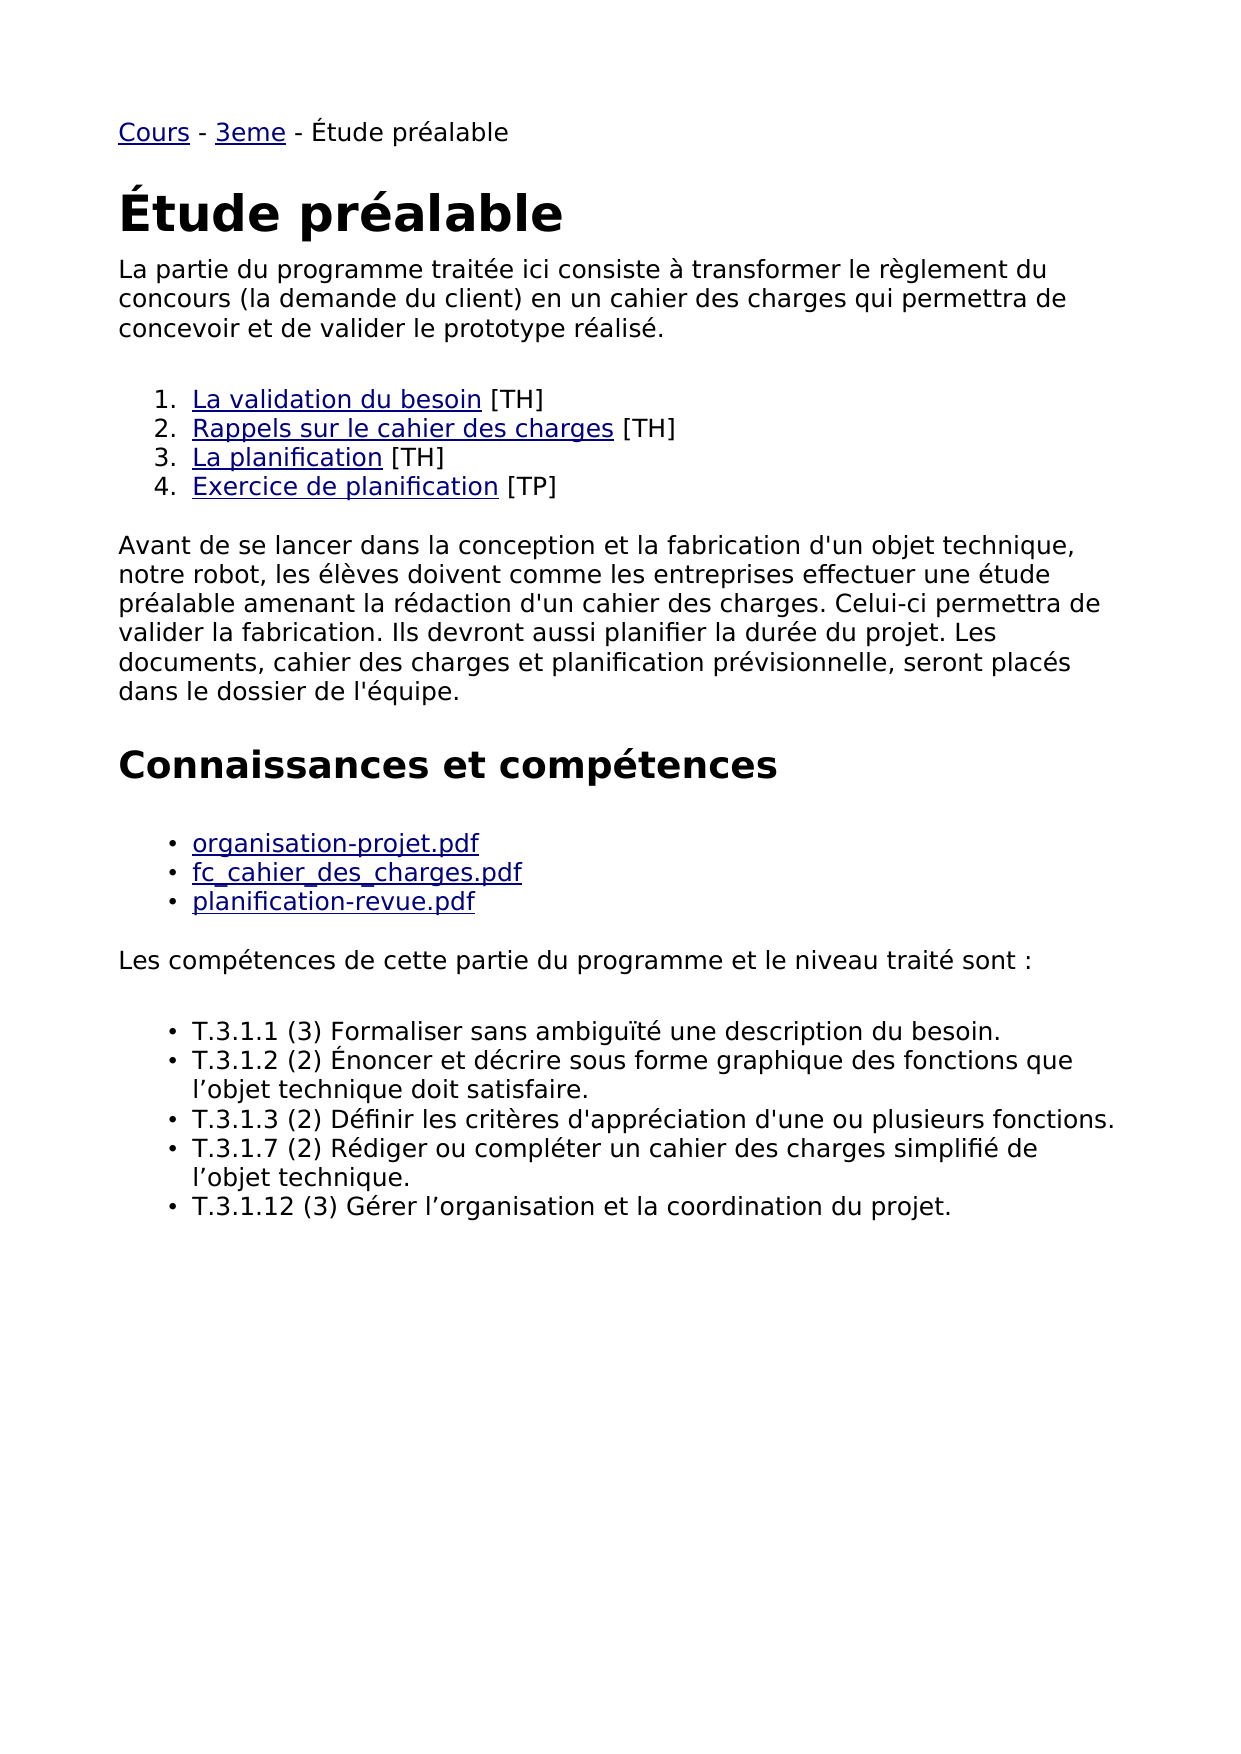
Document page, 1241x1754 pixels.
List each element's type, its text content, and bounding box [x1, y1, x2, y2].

list T.3.1.3 (2) Définir les critères d'appréciation d'une ou plusieurs fonctions. [177, 1105, 1122, 1134]
subtitle Étude préalable [118, 185, 1122, 243]
list organisation-projet.pdf [177, 829, 1122, 858]
text Cours - 3eme - Étude préalable [118, 118, 1122, 147]
list Exercice de planification [TP] [177, 472, 1122, 502]
list La planification [TH] [177, 443, 1122, 472]
subtitle Connaissances et compétences [118, 744, 1122, 787]
text Les compétences de cette partie du programme et le niveau traité sont : [118, 946, 1122, 975]
text Avant de se lancer dans la conception et la fabrication d'un objet technique, notre robot, les élèves doivent comme les entreprises effectuer une étude préalable amenant la rédaction d'un cahier des charges. Celui-ci permettra de valider la fabrication. Ils devront aussi planifier la durée du projet. Les documents, cahier des charges et planification prévisionnelle, seront placés dans le dossier de l'équipe. [118, 531, 1122, 706]
list T.3.1.7 (2) Rédiger ou compléter un cahier des charges simplifié de l’objet technique. [177, 1134, 1122, 1192]
list La validation du besoin [TH] [177, 385, 1122, 414]
list T.3.1.2 (2) Énoncer et décrire sous forme graphique des fonctions que l’objet technique doit satisfaire. [177, 1047, 1122, 1105]
list fc_cahier_des_charges.pdf [177, 858, 1122, 888]
list Rappels sur le cahier des charges [TH] [177, 414, 1122, 443]
text La partie du programme traitée ici consiste à transformer le règlement du concours (la demande du client) en un cahier des charges qui permettra de concevoir et de valider le prototype réalisé. [118, 256, 1122, 343]
list T.3.1.12 (3) Gérer l’organisation et la coordination du projet. [177, 1192, 1122, 1222]
list T.3.1.1 (3) Formaliser sans ambiguïté une description du besoin. [177, 1017, 1122, 1047]
list planification-revue.pdf [177, 888, 1122, 917]
